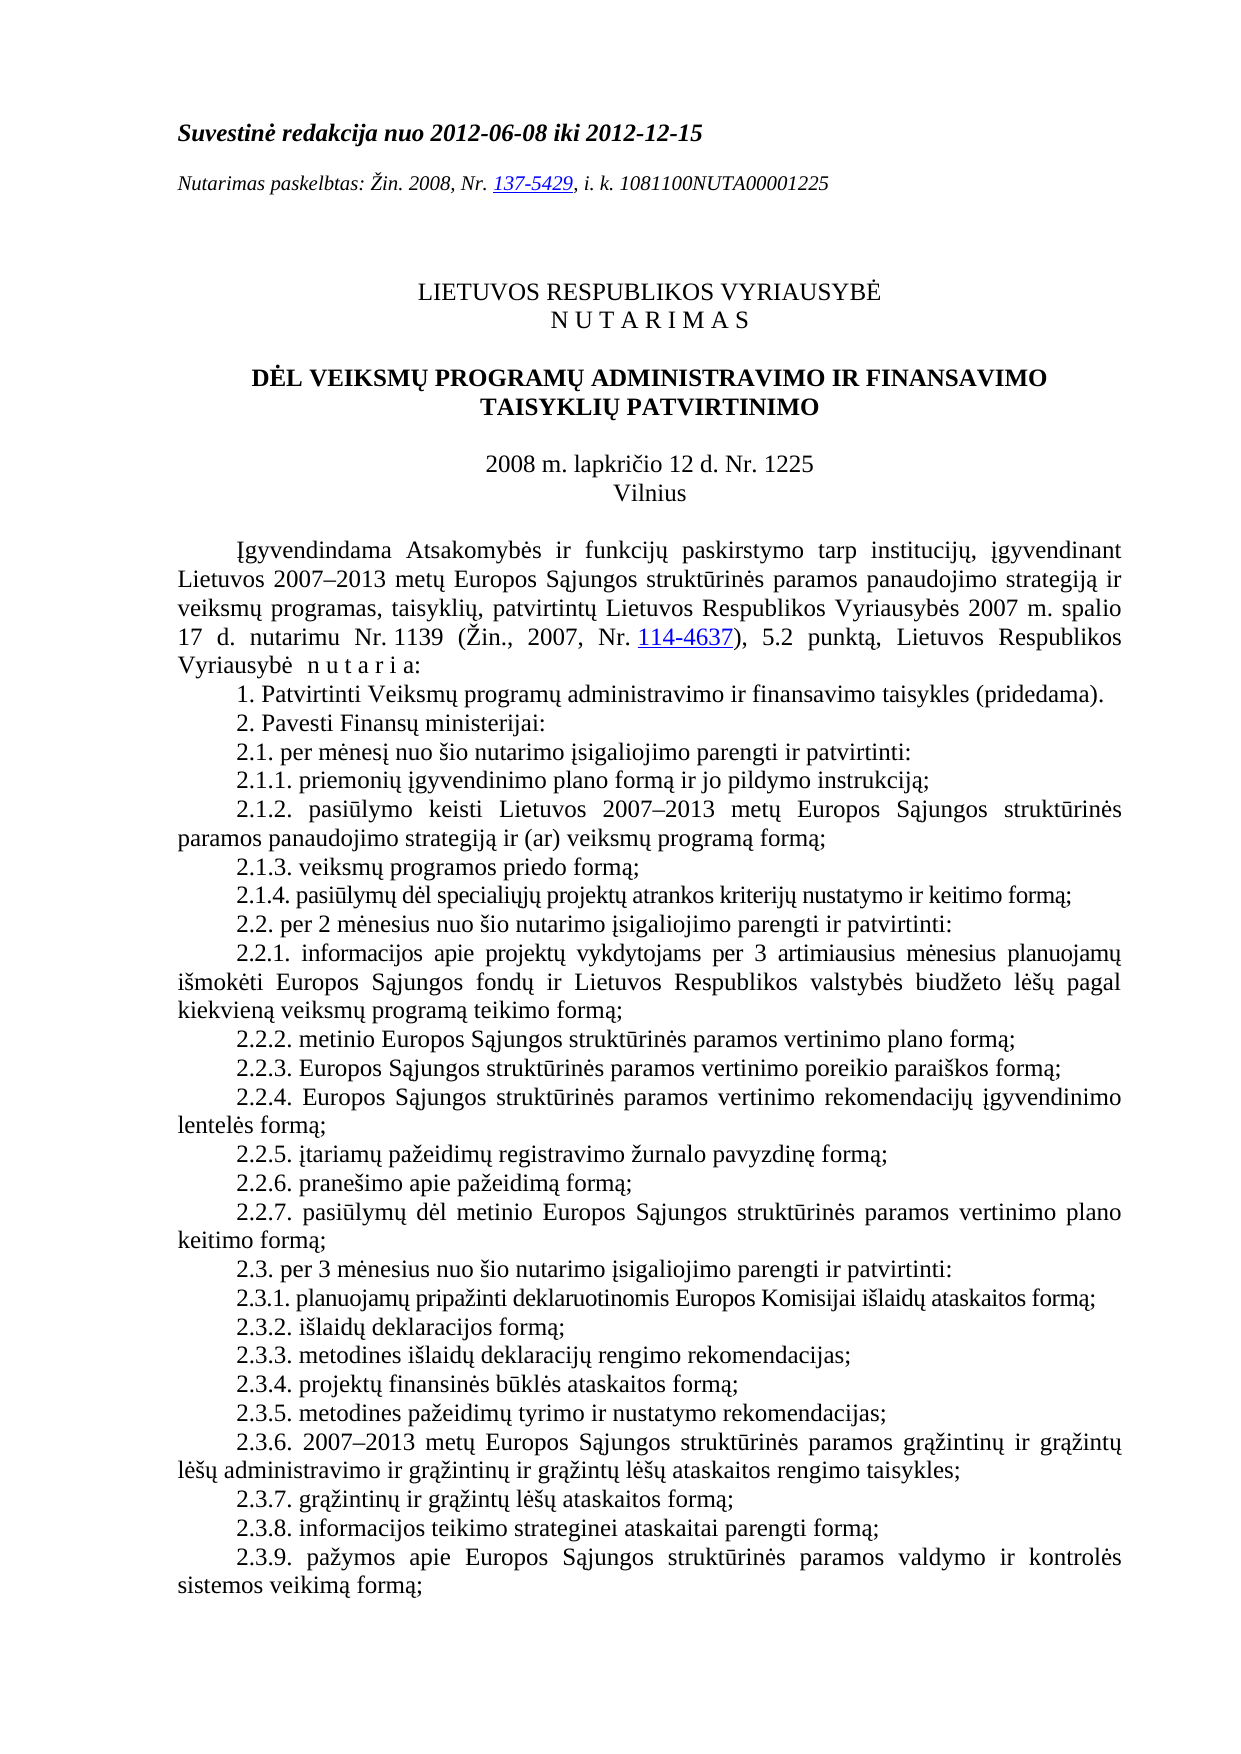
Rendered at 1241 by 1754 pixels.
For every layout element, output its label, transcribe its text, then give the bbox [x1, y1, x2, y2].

text 2.3.6. 2007–2013 metų Europos Sąjungos struktūrinės paramos grąžintinų ir grąžintų lėšų administravimo ir grąžintinų ir grąžintų lėšų ataskaitos rengimo taisykles; [177, 1427, 1122, 1484]
text 2.2.3. Europos Sąjungos struktūrinės paramos vertinimo poreikio paraiškos formą; [177, 1053, 1122, 1082]
text 2008 m. lapkričio 12 d. Nr. 1225 [177, 449, 1122, 478]
text 2.1.1. priemonių įgyvendinimo plano formą ir jo pildymo instrukciją; [177, 765, 1122, 794]
text 2.2. per 2 mėnesius nuo šio nutarimo įsigaliojimo parengti ir patvirtinti: [177, 909, 1122, 938]
text 2.3.1. planuojamų pripažinti deklaruotinomis Europos Komisijai išlaidų ataskaitos formą; [177, 1283, 1122, 1312]
text 2.3.4. projektų finansinės būklės ataskaitos formą; [177, 1369, 1122, 1398]
text 2.2.1. informacijos apie projektų vykdytojams per 3 artimiausius mėnesius planuojamų išmokėti Europos Sąjungos fondų ir Lietuvos Respublikos valstybės biudžeto lėšų pagal kiekvieną veiksmų programą teikimo formą; [177, 938, 1122, 1024]
text 2.2.5. įtariamų pažeidimų registravimo žurnalo pavyzdinę formą; [177, 1139, 1122, 1168]
text Vilnius [177, 478, 1122, 507]
text 2.2.7. pasiūlymų dėl metinio Europos Sąjungos struktūrinės paramos vertinimo plano keitimo formą; [177, 1197, 1122, 1254]
text Įgyvendindama Atsakomybės ir funkcijų paskirstymo tarp institucijų, įgyvendinant Lietuvos 2007–2013 metų Europos Sąjungos struktūrinės paramos panaudojimo strategiją ir veiksmų programas, taisyklių, patvirtintų Lietuvos Respublikos Vyriausybės 2007 m. spalio 17 d. nutarimu Nr. 1139 (Žin., 2007, Nr. 114-4637), 5.2 punktą, Lietuvos Respublikos Vyriausybė nutaria: [177, 535, 1122, 679]
text 2.3. per 3 mėnesius nuo šio nutarimo įsigaliojimo parengti ir patvirtinti: [177, 1254, 1122, 1283]
text Lietuvos Respublikos Vyriausybė [177, 277, 1122, 305]
text 2.3.3. metodines išlaidų deklaracijų rengimo rekomendacijas; [177, 1340, 1122, 1369]
text DĖL veiksmų programų administravimo ir finansavimo taisyklių patvirtinimo [177, 363, 1122, 420]
text 2.3.2. išlaidų deklaracijos formą; [177, 1312, 1122, 1340]
text 1. Patvirtinti Veiksmų programų administravimo ir finansavimo taisykles (pridedama). [177, 679, 1122, 708]
text 2.1.3. veiksmų programos priedo formą; [177, 852, 1122, 880]
text 2.1. per mėnesį nuo šio nutarimo įsigaliojimo parengti ir patvirtinti: [177, 737, 1122, 765]
text 2.2.4. Europos Sąjungos struktūrinės paramos vertinimo rekomendacijų įgyvendinimo lentelės formą; [177, 1082, 1122, 1139]
text 2.3.7. grąžintinų ir grąžintų lėšų ataskaitos formą; [177, 1484, 1122, 1513]
text Nutarimas paskelbtas: Žin. 2008, Nr. 137-5429, i. k. 1081100NUTA00001225 [177, 171, 1122, 195]
text 2.2.6. pranešimo apie pažeidimą formą; [177, 1168, 1122, 1197]
text 2. Pavesti Finansų ministerijai: [177, 708, 1122, 737]
text 2.3.5. metodines pažeidimų tyrimo ir nustatymo rekomendacijas; [177, 1398, 1122, 1427]
text 2.2.2. metinio Europos Sąjungos struktūrinės paramos vertinimo plano formą; [177, 1024, 1122, 1053]
text 2.1.4. pasiūlymų dėl specialiųjų projektų atrankos kriterijų nustatymo ir keitimo formą; [177, 880, 1122, 909]
text 2.3.9. pažymos apie Europos Sąjungos struktūrinės paramos valdymo ir kontrolės sistemos veikimą formą; [177, 1542, 1122, 1599]
text 2.3.8. informacijos teikimo strateginei ataskaitai parengti formą; [177, 1513, 1122, 1542]
text Suvestinė redakcija nuo 2012-06-08 iki 2012-12-15 [177, 118, 1122, 147]
text 2.1.2. pasiūlymo keisti Lietuvos 2007–2013 metų Europos Sąjungos struktūrinės paramos panaudojimo strategiją ir (ar) veiksmų programą formą; [177, 794, 1122, 852]
text NUTARIMAS [177, 305, 1122, 334]
